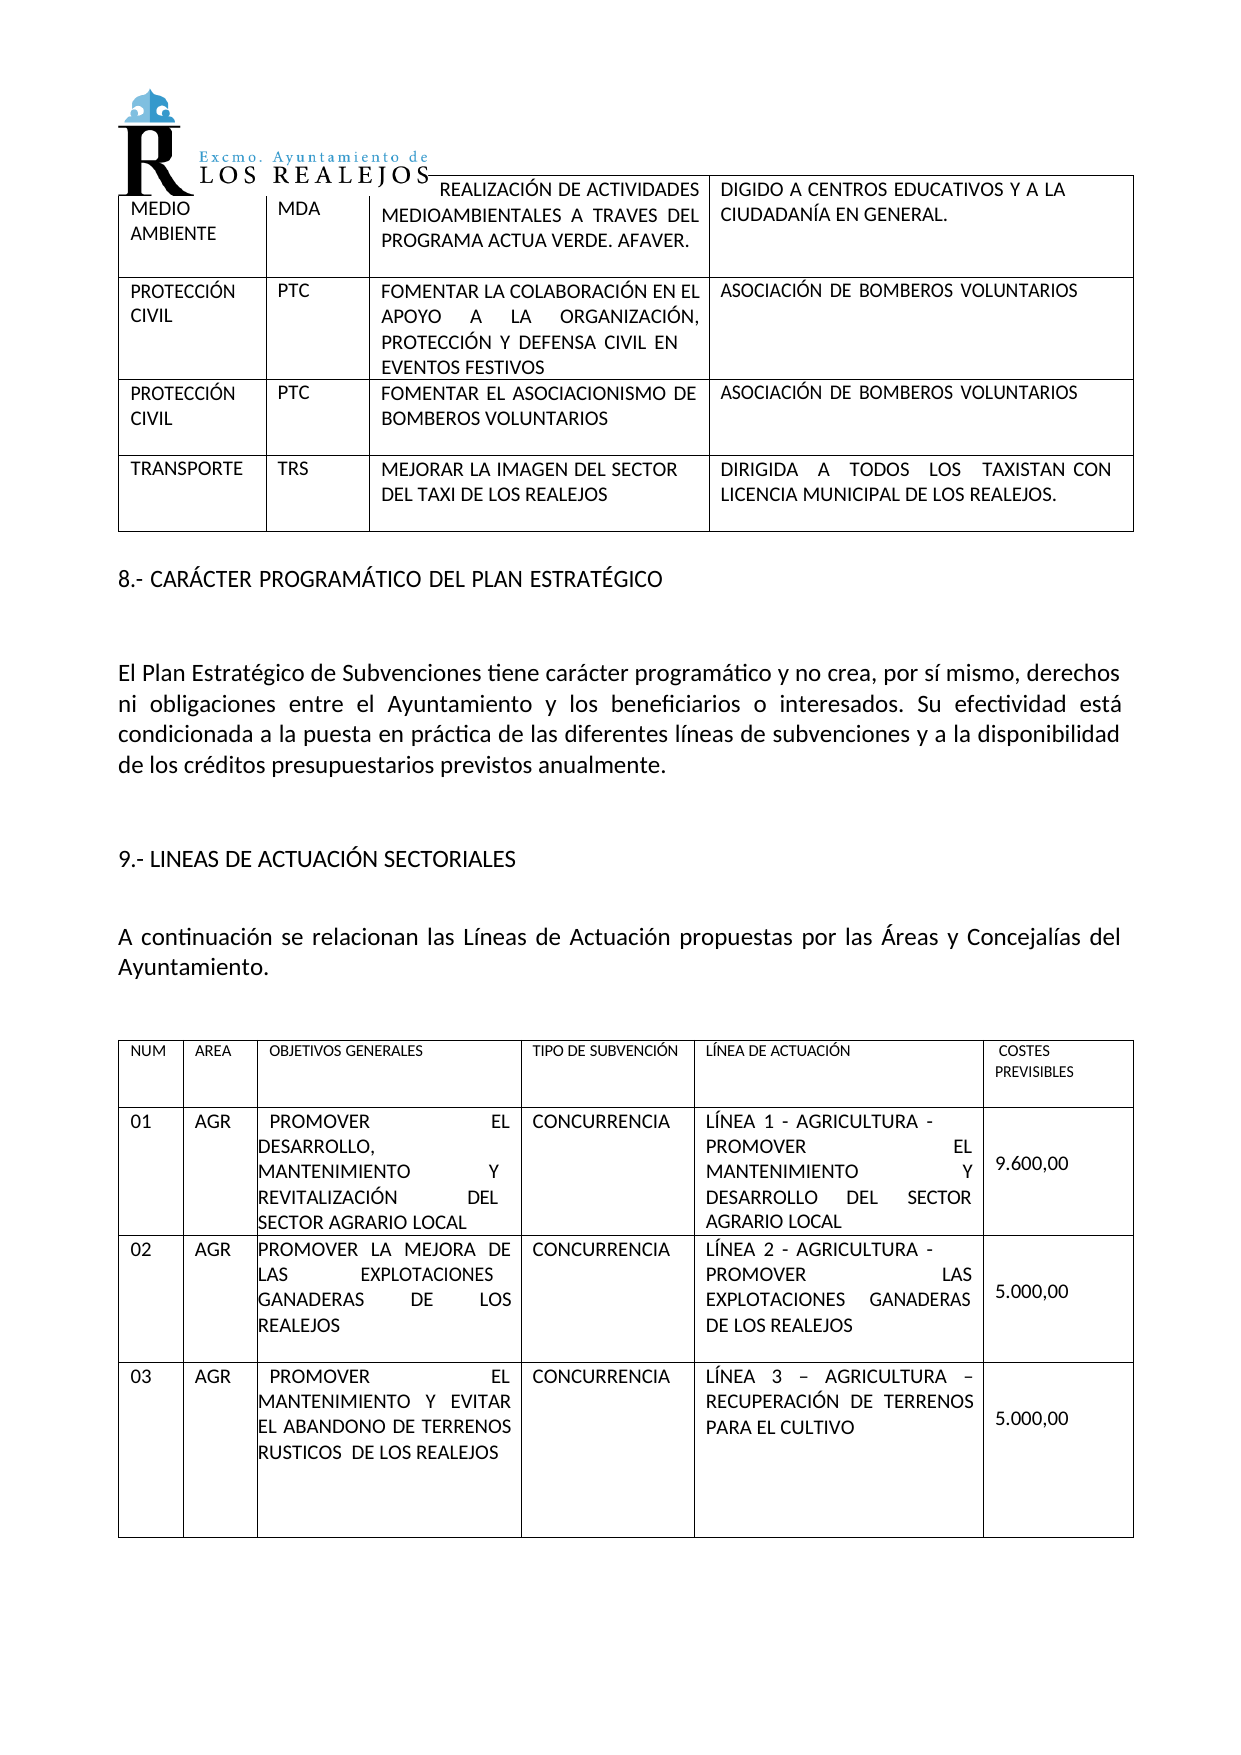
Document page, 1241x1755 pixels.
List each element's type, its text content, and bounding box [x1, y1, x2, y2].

table_header COSTES PREVISIBLES [984, 1041, 1133, 1107]
table_cell MEJORAR LA IMAGEN DEL SECTOR DEL TAXI DE LOS REALEJOS [370, 456, 709, 531]
table_header REALIZACIÓN DE ACTIVIDADES MEDIOAMBIENTALES A TRAVES DEL PROGRAMA ACTUA VERDE. AFAVER. [370, 176, 709, 277]
table_cell AGR [184, 1236, 257, 1362]
table_cell 9.600,00 [984, 1108, 1133, 1235]
table_cell 02 [119, 1236, 183, 1362]
table_cell AGR [184, 1108, 257, 1235]
table_cell AGR [184, 1363, 257, 1537]
table_cell LÍNEA 1 - AGRICULTURA - PROMOVER EL MANTENIMIENTO Y DESARROLLO DEL SECTOR AGRARIO LOCAL [695, 1108, 983, 1235]
table_cell PROTECCIÓN CIVIL [119, 380, 266, 455]
table_cell PTC [267, 278, 369, 379]
table_header DIGIDO A CENTROS EDUCATIVOS Y A LA CIUDADANÍA EN GENERAL. [710, 176, 1133, 277]
table_cell CONCURRENCIA [522, 1108, 694, 1235]
table_cell LÍNEA 3 – AGRICULTURA – RECUPERACIÓN DE TERRENOS PARA EL CULTIVO [695, 1363, 983, 1537]
table_cell PROTECCIÓN CIVIL [119, 278, 266, 379]
table_header AREA [184, 1041, 257, 1107]
table_cell PTC [267, 380, 369, 455]
table_cell 01 [119, 1108, 183, 1235]
table_cell FOMENTAR EL ASOCIACIONISMO DE BOMBEROS VOLUNTARIOS [370, 380, 709, 455]
text El Plan Estratégico de Subvenciones tiene carácter programático y no crea, por sí mismo, derechos ni obligaciones entre el Ayuntamiento y los beneficiarios o interesados. Su efectividad está condicionada a la puesta en práctica de las diferentes líneas de subvenciones y a la disponibilidad de los créditos presupuestarios previstos anualmente. [118, 657, 1123, 779]
table_cell 5.000,00 [984, 1363, 1133, 1537]
table_cell PROMOVER EL MANTENIMIENTO Y EVITAR EL ABANDONO DE TERRENOS RUSTICOS DE LOS REALEJOS [258, 1363, 521, 1537]
table_cell ASOCIACIÓN DE BOMBEROS VOLUNTARIOS [710, 278, 1133, 379]
table_cell PROMOVER EL DESARROLLO, MANTENIMIENTO Y REVITALIZACIÓN DEL SECTOR AGRARIO LOCAL [258, 1108, 521, 1235]
text 8.- CARÁCTER PROGRAMÁTICO DEL PLAN ESTRATÉGICO [118, 563, 1147, 594]
table_cell 5.000,00 [984, 1236, 1133, 1362]
table_cell TRS [267, 456, 369, 531]
table_header NUM [119, 1041, 183, 1107]
table_header LÍNEA DE ACTUACIÓN [695, 1041, 983, 1107]
table_cell CONCURRENCIA [522, 1236, 694, 1362]
table_cell 03 [119, 1363, 183, 1537]
text 9.- LINEAS DE ACTUACIÓN SECTORIALES [118, 843, 1147, 874]
table_cell FOMENTAR LA COLABORACIÓN EN EL APOYO A LA ORGANIZACIÓN, PROTECCIÓN Y DEFENSA CIVIL EN EVENTOS FESTIVOS [370, 278, 709, 379]
table_cell LÍNEA 2 - AGRICULTURA - PROMOVER LAS EXPLOTACIONES GANADERAS DE LOS REALEJOS [695, 1236, 983, 1362]
table_header TIPO DE SUBVENCIÓN [522, 1041, 694, 1107]
table_header OBJETIVOS GENERALES [258, 1041, 521, 1107]
table_cell TRANSPORTE [119, 456, 266, 531]
text A continuación se relacionan las Líneas de Actuación propuestas por las Áreas y Concejalías del Ayuntamiento. [118, 921, 1122, 982]
table_cell CONCURRENCIA [522, 1363, 694, 1537]
table_header MEDIO AMBIENTE [119, 196, 266, 277]
table_cell PROMOVER LA MEJORA DE LAS EXPLOTACIONES GANADERAS DE LOS REALEJOS [258, 1236, 521, 1362]
table_cell ASOCIACIÓN DE BOMBEROS VOLUNTARIOS [710, 380, 1133, 455]
table_cell DIRIGIDA A TODOS LOS TAXISTAN CON LICENCIA MUNICIPAL DE LOS REALEJOS. [710, 456, 1133, 531]
table_header MDA [267, 196, 369, 277]
